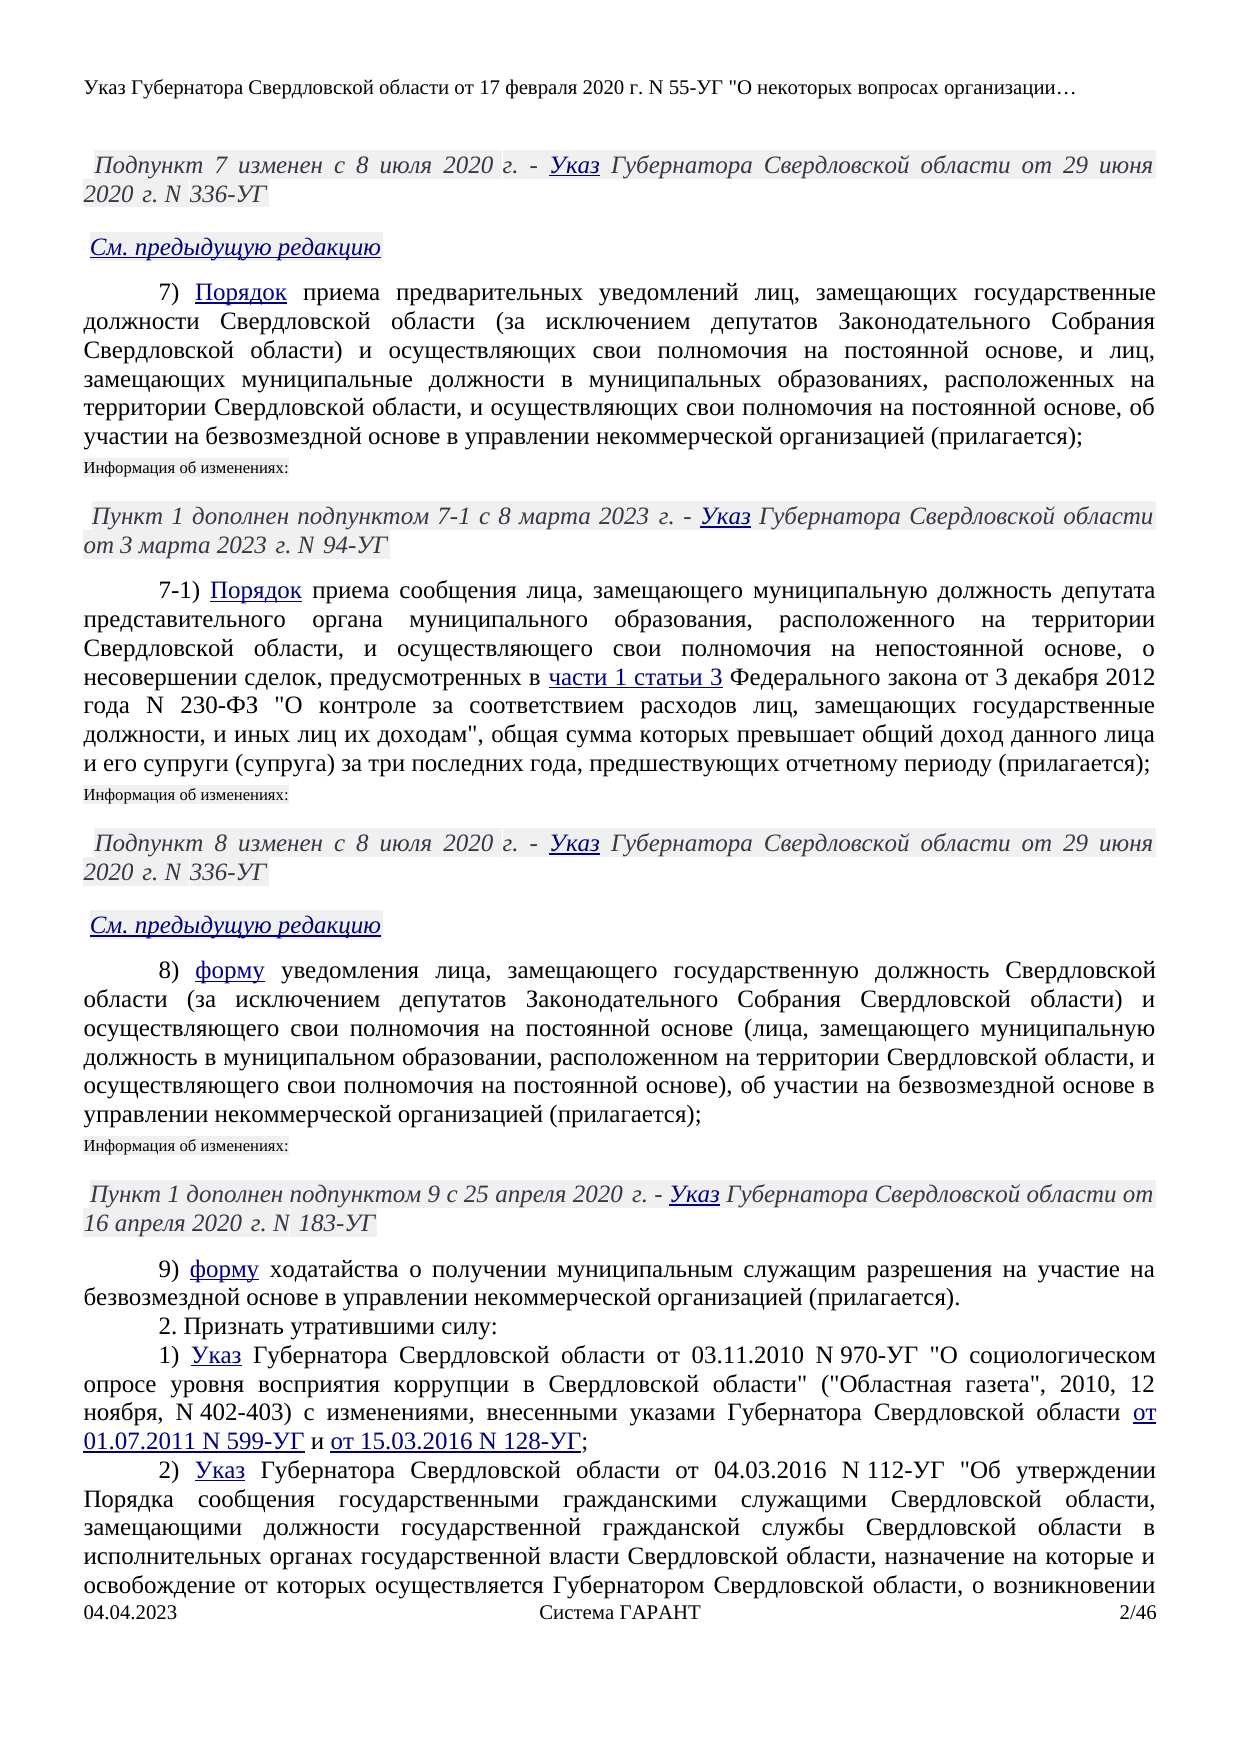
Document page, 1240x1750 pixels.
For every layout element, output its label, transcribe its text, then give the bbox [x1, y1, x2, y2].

text 7) Порядок приема предварительных уведомлений лиц, замещающих государственные должности Свердловской области (за исключением депутатов Законодательного Собрания Свердловской области) и осуществляющих свои полномочия на постоянной основе, и лиц, замещающих муниципальные должности в муниципальных образованиях, расположенных на территории Свердловской области, и осуществляющих свои полномочия на постоянной основе, об участии на безвозмездной основе в управлении некоммерческой организацией (прилагается); [83, 277, 1156, 450]
text 7-1) Порядок приема сообщения лица, замещающего муниципальную должность депутата представительного органа муниципального образования, расположенного на территории Свердловской области, и осуществляющего свои полномочия на непостоянной основе, о несовершении сделок, предусмотренных в части 1 статьи 3 Федерального закона от 3 декабря 2012 года N 230-ФЗ "О контроле за соответствием расходов лиц, замещающих государственные должности, и иных лиц их доходам", общая сумма которых превышает общий доход данного лица и его супруги (супруга) за три последних года, предшествующих отчетному периоду (прилагается); [83, 576, 1156, 777]
text 2. Признать утратившими силу: [83, 1311, 1156, 1340]
text Информация об изменениях: [83, 1136, 1156, 1155]
text Пункт 1 дополнен подпунктом 9 с 25 апреля 2020 г. - Указ Губернатора Свердловской области от 16 апреля 2020 г. N 183-УГ [83, 1179, 1156, 1237]
text 1) Указ Губернатора Свердловской области от 03.11.2010 N 970-УГ "О социологическом опросе уровня восприятия коррупции в Свердловской области" ("Областная газета", 2010, 12 ноября, N 402-403) с изменениями, внесенными указами Губернатора Свердловской области от 01.07.2011 N 599-УГ и от 15.03.2016 N 128-УГ; [83, 1340, 1156, 1455]
text Подпункт 7 изменен с 8 июля 2020 г. - Указ Губернатора Свердловской области от 29 июня 2020 г. N 336-УГ [83, 150, 1156, 207]
text См. предыдущую редакцию [83, 910, 1156, 939]
text Информация об изменениях: [83, 458, 1156, 477]
text Пункт 1 дополнен подпунктом 7-1 с 8 марта 2023 г. - Указ Губернатора Свердловской области от 3 марта 2023 г. N 94-УГ [83, 501, 1156, 559]
text 8) форму уведомления лица, замещающего государственную должность Свердловской области (за исключением депутатов Законодательного Собрания Свердловской области) и осуществляющего свои полномочия на постоянной основе (лица, замещающего муниципальную должность в муниципальном образовании, расположенном на территории Свердловской области, и осуществляющего свои полномочия на постоянной основе), об участии на безвозмездной основе в управлении некоммерческой организацией (прилагается); [83, 956, 1156, 1128]
text 9) форму ходатайства о получении муниципальным служащим разрешения на участие на безвозмездной основе в управлении некоммерческой организацией (прилагается). [83, 1254, 1156, 1311]
text Подпункт 8 изменен с 8 июля 2020 г. - Указ Губернатора Свердловской области от 29 июня 2020 г. N 336-УГ [83, 828, 1156, 886]
text См. предыдущую редакцию [83, 232, 1156, 261]
text 2) Указ Губернатора Свердловской области от 04.03.2016 N 112-УГ "Об утверждении Порядка сообщения государственными гражданскими служащими Свердловской области, замещающими должности государственной гражданской службы Свердловской области в исполнительных органах государственной власти Свердловской области, назначение на которые и освобождение от которых осуществляется Губернатором Свердловской области, о возникновении [83, 1455, 1156, 1599]
text Информация об изменениях: [83, 784, 1156, 804]
